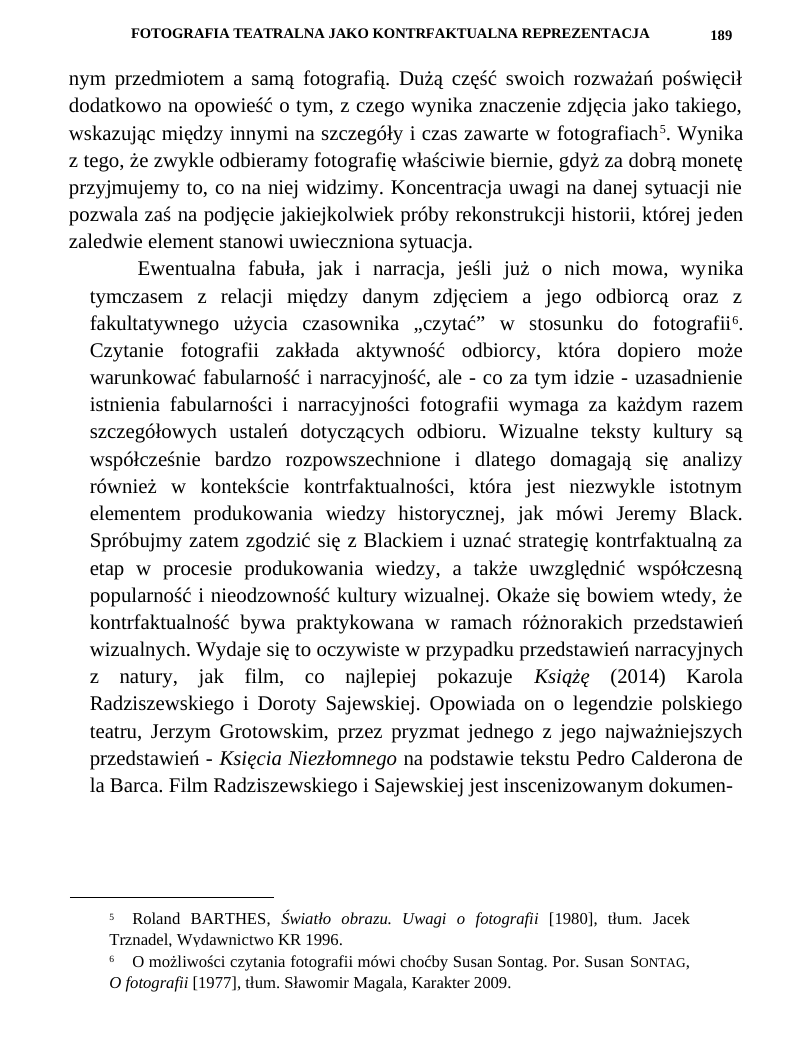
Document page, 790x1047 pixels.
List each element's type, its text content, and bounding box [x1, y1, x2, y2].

text Ewentualna fabuła, jak i narracja, jeśli już o nich mowa, wy­nika tymczasem z relacji między danym zdjęciem a jego odbiorcą oraz z fakultatywnego użycia czasownika „czytać” w stosunku do fotografii6. Czytanie fotografii zakłada aktywność odbiorcy, która dopiero może warunkować fabularność i narracyjność, ale - co za tym idzie - uzasadnienie istnienia fabularności i narracyjności foto­grafii wymaga za każdym razem szczegółowych ustaleń dotyczących odbioru. Wizualne teksty kultury są współcześnie bardzo rozpo­wszechnione i dlatego domagają się analizy również w kontekście kontrfaktualności, która jest niezwykle istotnym elementem produ­kowania wiedzy historycznej, jak mówi Jeremy Black. Spróbujmy za­tem zgodzić się z Blackiem i uznać strategię kontrfaktualną za etap w procesie produkowania wiedzy, a także uwzględnić współczesną popularność i nieodzowność kultury wizualnej. Okaże się bowiem wtedy, że kontrfaktualność bywa praktykowana w ramach różno­rakich przedstawień wizualnych. Wydaje się to oczywiste w przy­padku przedstawień narracyjnych z natury, jak film, co najlepiej pokazuje Książę (2014) Karola Radziszewskiego i Doroty Sajewskiej. Opowiada on o legendzie polskiego teatru, Jerzym Grotowskim, przez pryzmat jednego z jego najważniejszych przedstawień - Księ­cia Niezłomnego na podstawie tekstu Pedro Calderona de la Barca. Film Radziszewskiego i Sajewskiej jest inscenizowanym dokumen- [89, 256, 743, 797]
text FOTOGRAFIA TEATRALNA JAKO KONTRFAKTUALNA REPREZENTACJA [131, 25, 660, 42]
text nym przedmiotem a samą fotografią. Dużą część swoich rozważań poświęcił dodatkowo na opowieść o tym, z czego wynika znaczenie zdjęcia jako takiego, wskazując między innymi na szczegóły i czas zawarte w fotografiach5. Wynika z tego, że zwykle odbieramy foto­grafię właściwie biernie, gdyż za dobrą monetę przyjmujemy to, co na niej widzimy. Koncentracja uwagi na danej sytuacji nie pozwala zaś na podjęcie jakiejkolwiek próby rekonstrukcji historii, której je­den zaledwie element stanowi uwieczniona sytuacja. [69, 66, 743, 253]
text 5 Roland BARTHES, Światło obrazu. Uwagi o fotografii [1980], tłum. Jacek Trznadel, Wydawnictwo KR 1996. [109, 909, 690, 947]
text 6 O możliwości czytania fotografii mówi choćby Susan Sontag. Por. Susan Sontag, O fotografii [1977], tłum. Sławomir Magala, Karakter 2009. [109, 951, 690, 992]
text 189 [710, 27, 745, 44]
